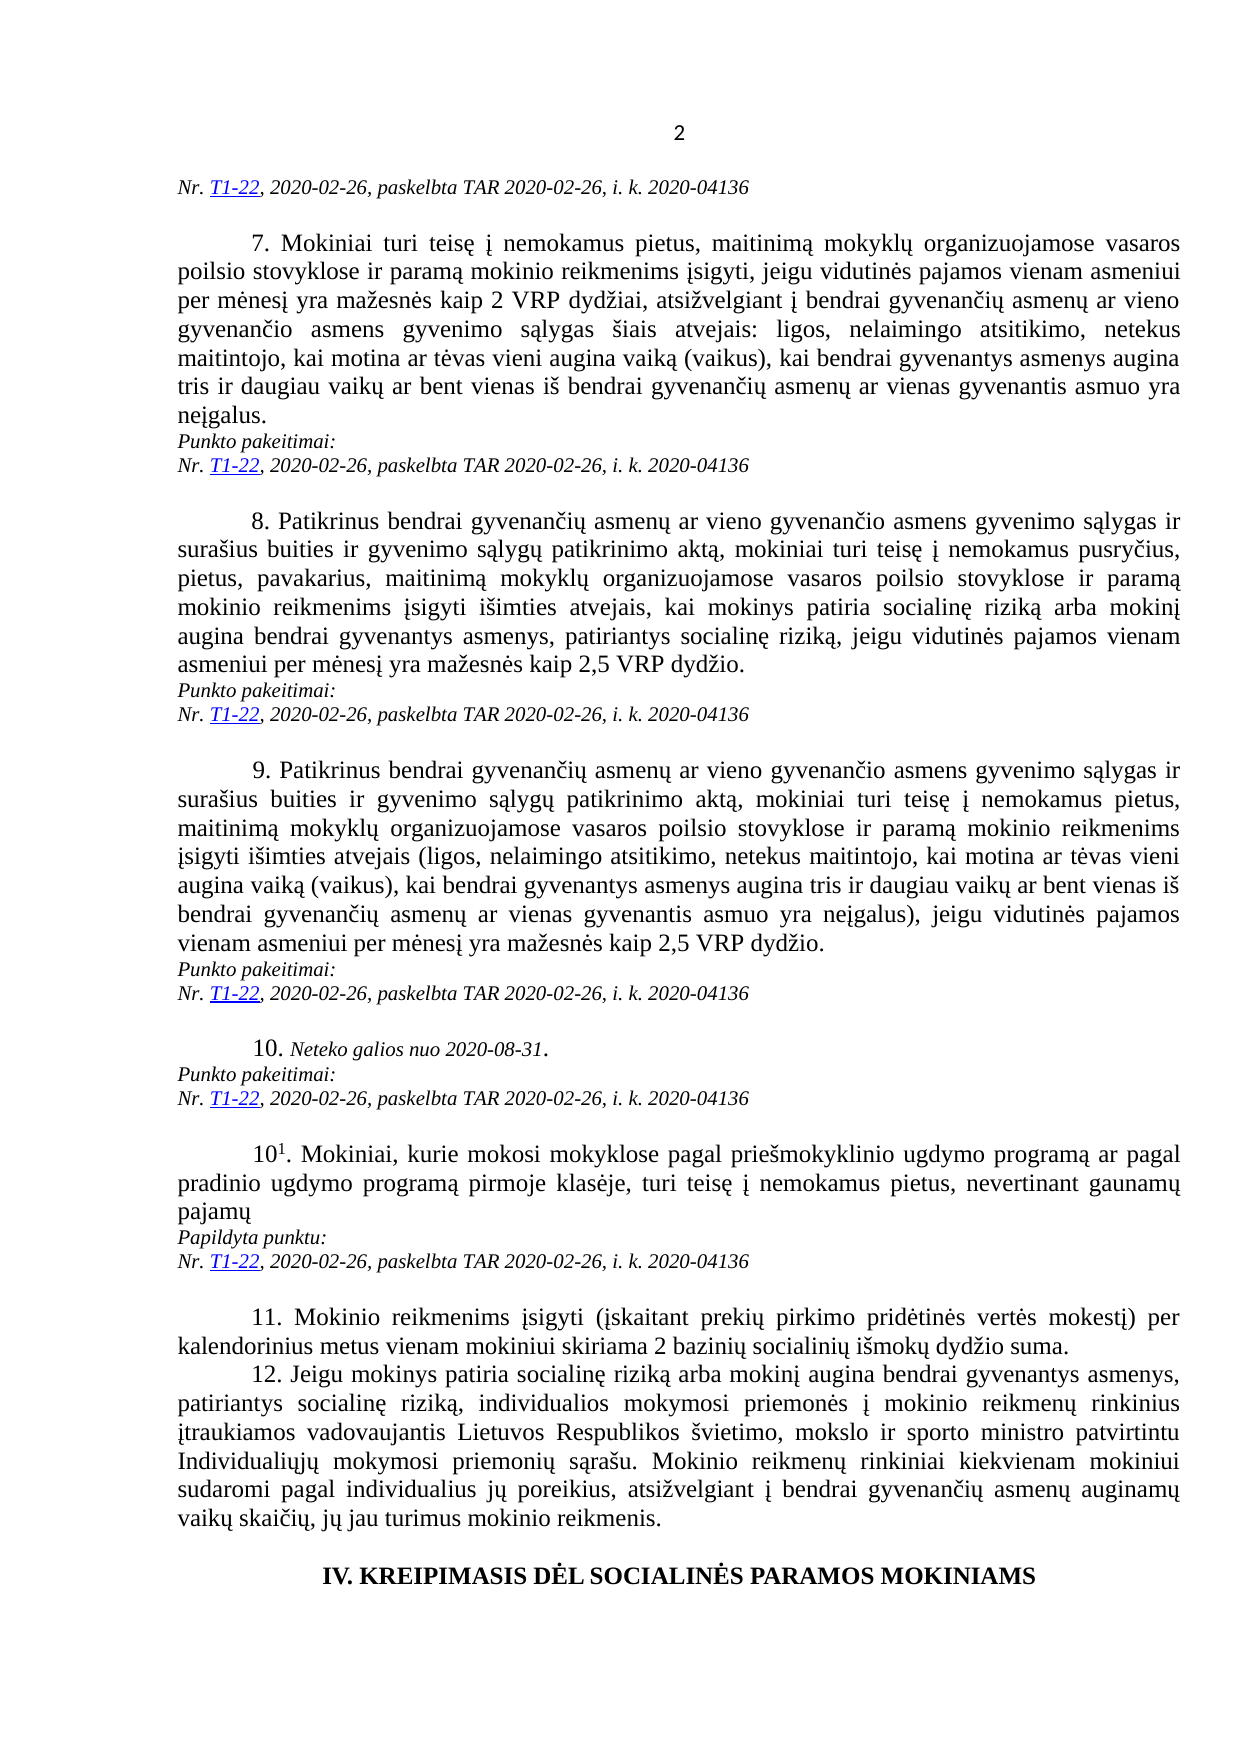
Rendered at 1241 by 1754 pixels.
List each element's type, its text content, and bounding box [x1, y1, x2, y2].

text Nr. T1-22, 2020-02-26, paskelbta TAR 2020-02-26, i. k. 2020-04136 [177, 981, 1181, 1004]
text IV. KREIPIMASIS DĖL SOCIALINĖS PARAMOS MOKINIAMS [177, 1561, 1181, 1589]
text 7. Mokiniai turi teisę į nemokamus pietus, maitinimą mokyklų organizuojamose vasaros poilsio stovyklose ir paramą mokinio reikmenims įsigyti, jeigu vidutinės pajamos vienam asmeniui per mėnesį yra mažesnės kaip 2 VRP dydžiai, atsižvelgiant į bendrai gyvenančių asmenų ar vieno gyvenančio asmens gyvenimo sąlygas šiais atvejais: ligos, nelaimingo atsitikimo, netekus maitintojo, kai motina ar tėvas vieni augina vaiką (vaikus), kai bendrai gyvenantys asmenys augina tris ir daugiau vaikų ar bent vienas iš bendrai gyvenančių asmenų ar vienas gyvenantis asmuo yra neįgalus. [177, 228, 1181, 429]
text Nr. T1-22, 2020-02-26, paskelbta TAR 2020-02-26, i. k. 2020-04136 [177, 702, 1181, 726]
text 10. Neteko galios nuo 2020-08-31. [177, 1033, 1181, 1062]
text Punkto pakeitimai: [177, 678, 1181, 702]
text 8. Patikrinus bendrai gyvenančių asmenų ar vieno gyvenančio asmens gyvenimo sąlygas ir surašius buities ir gyvenimo sąlygų patikrinimo aktą, mokiniai turi teisę į nemokamus pusryčius, pietus, pavakarius, maitinimą mokyklų organizuojamose vasaros poilsio stovyklose ir paramą mokinio reikmenims įsigyti išimties atvejais, kai mokinys patiria socialinę riziką arba mokinį augina bendrai gyvenantys asmenys, patiriantys socialinę riziką, jeigu vidutinės pajamos vienam asmeniui per mėnesį yra mažesnės kaip 2,5 VRP dydžio. [177, 506, 1181, 678]
text Punkto pakeitimai: [177, 956, 1181, 981]
text Nr. T1-22, 2020-02-26, paskelbta TAR 2020-02-26, i. k. 2020-04136 [177, 1249, 1181, 1273]
text 9. Patikrinus bendrai gyvenančių asmenų ar vieno gyvenančio asmens gyvenimo sąlygas ir surašius buities ir gyvenimo sąlygų patikrinimo aktą, mokiniai turi teisę į nemokamus pietus, maitinimą mokyklų organizuojamose vasaros poilsio stovyklose ir paramą mokinio reikmenims įsigyti išimties atvejais (ligos, nelaimingo atsitikimo, netekus maitintojo, kai motina ar tėvas vieni augina vaiką (vaikus), kai bendrai gyvenantys asmenys augina tris ir daugiau vaikų ar bent vienas iš bendrai gyvenančių asmenų ar vienas gyvenantis asmuo yra neįgalus), jeigu vidutinės pajamos vienam asmeniui per mėnesį yra mažesnės kaip 2,5 VRP dydžio. [177, 755, 1181, 956]
text 12. Jeigu mokinys patiria socialinę riziką arba mokinį augina bendrai gyvenantys asmenys, patiriantys socialinę riziką, individualios mokymosi priemonės į mokinio reikmenų rinkinius įtraukiamos vadovaujantis Lietuvos Respublikos švietimo, mokslo ir sporto ministro patvirtintu Individualiųjų mokymosi priemonių sąrašu. Mokinio reikmenų rinkiniai kiekvienam mokiniui sudaromi pagal individualius jų poreikius, atsižvelgiant į bendrai gyvenančių asmenų auginamų vaikų skaičių, jų jau turimus mokinio reikmenis. [177, 1359, 1181, 1532]
text 101. Mokiniai, kurie mokosi mokyklose pagal priešmokyklinio ugdymo programą ar pagal pradinio ugdymo programą pirmoje klasėje, turi teisę į nemokamus pietus, nevertinant gaunamų pajamų [177, 1139, 1181, 1225]
text Nr. T1-22, 2020-02-26, paskelbta TAR 2020-02-26, i. k. 2020-04136 [177, 175, 1181, 199]
text Papildyta punktu: [177, 1225, 1181, 1249]
text Punkto pakeitimai: [177, 1062, 1181, 1086]
text Punkto pakeitimai: [177, 429, 1181, 453]
text Nr. T1-22, 2020-02-26, paskelbta TAR 2020-02-26, i. k. 2020-04136 [177, 1086, 1181, 1110]
text 11. Mokinio reikmenims įsigyti (įskaitant prekių pirkimo pridėtinės vertės mokestį) per kalendorinius metus vienam mokiniui skiriama 2 bazinių socialinių išmokų dydžio suma. [177, 1302, 1181, 1359]
text Nr. T1-22, 2020-02-26, paskelbta TAR 2020-02-26, i. k. 2020-04136 [177, 453, 1181, 477]
